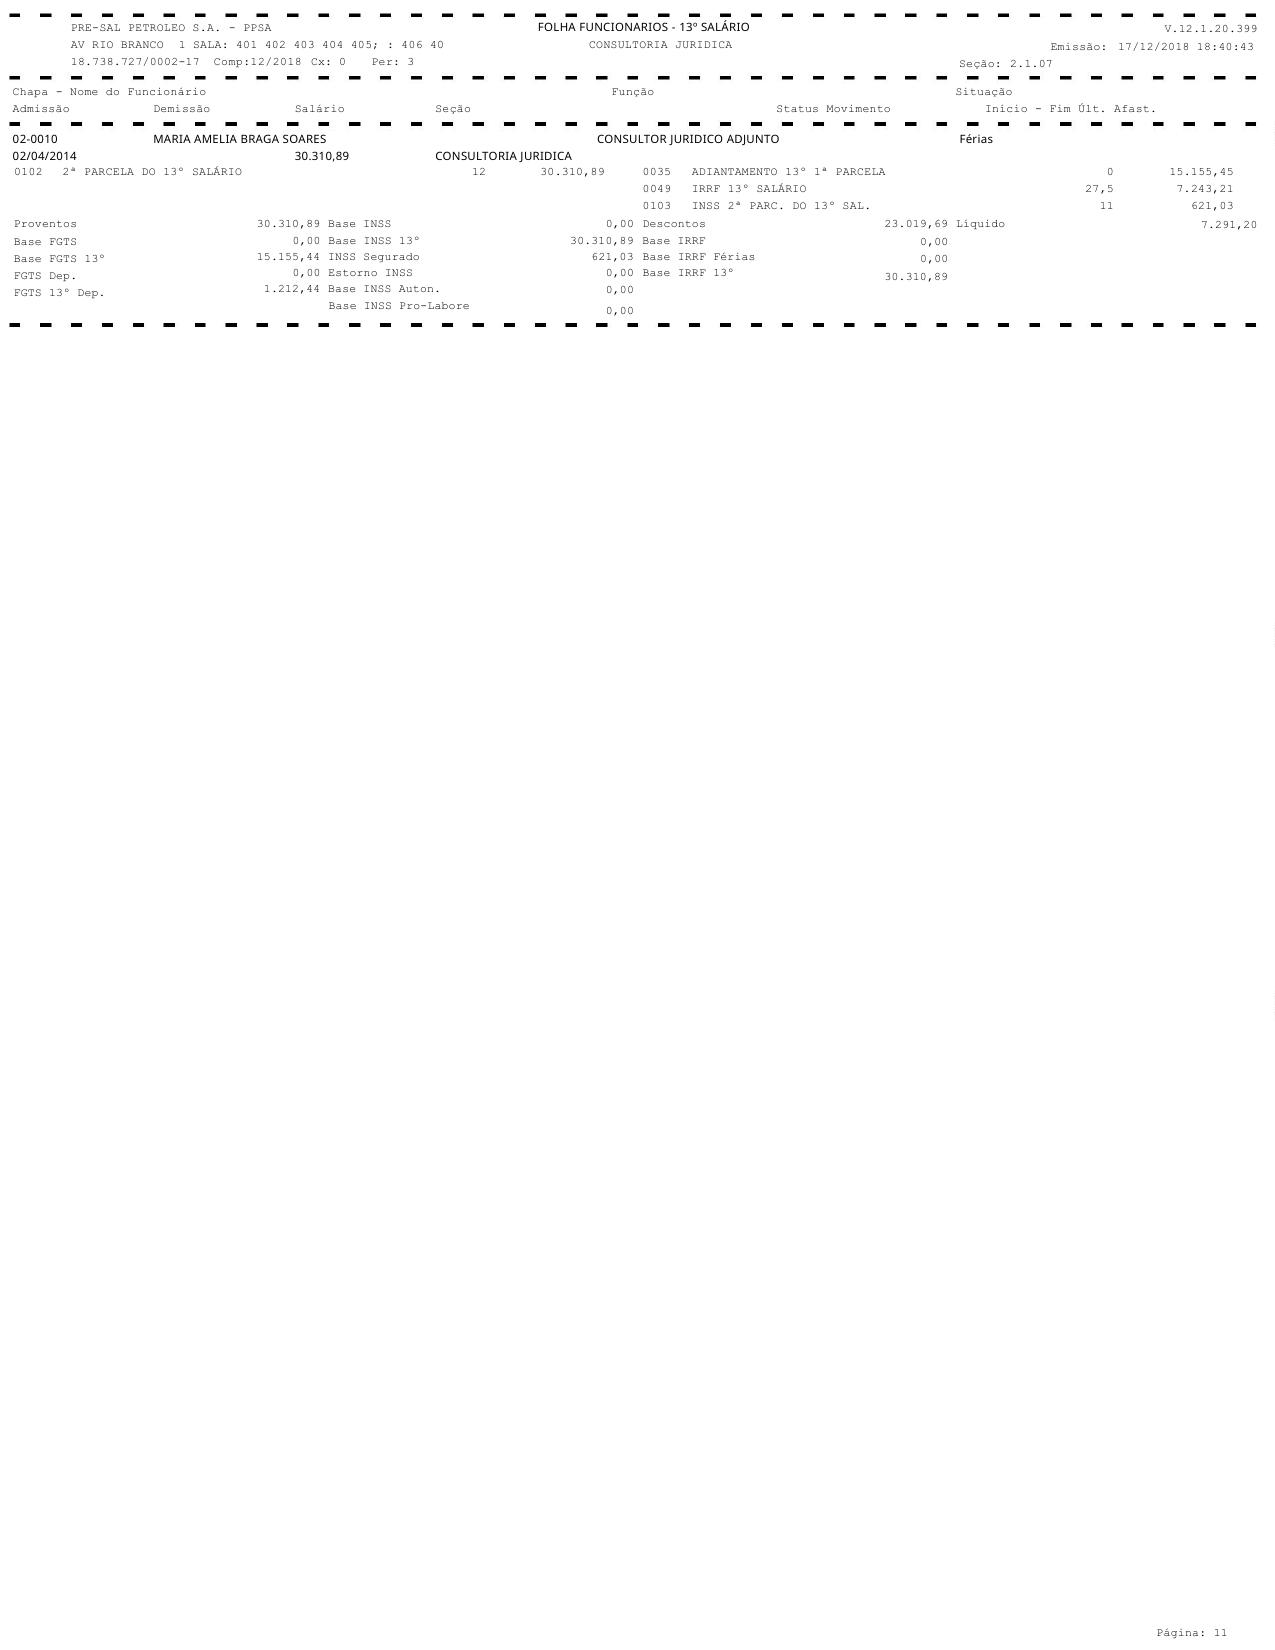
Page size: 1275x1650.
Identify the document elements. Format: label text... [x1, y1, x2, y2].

text 1.212,44 Base INSS Auton. [264, 282, 496, 296]
text AV RIO BRANCO 1 SALA: 401 402 403 404 405; : 406 40 [71, 37, 469, 51]
text Chapa - Nome do Funcionário [12, 84, 236, 98]
text Status Movimento [776, 101, 916, 115]
text Salário [294, 101, 362, 115]
text 0 [642, 199, 650, 212]
text 30.310,89 [294, 149, 384, 163]
text Seção [435, 101, 488, 115]
text 2/04/2014 [19, 149, 101, 163]
text 0 [12, 149, 19, 163]
text 0,00 [920, 252, 966, 266]
text 0,00 Estorno INSS [292, 266, 496, 279]
text 0 [14, 165, 21, 178]
text Início - Fim Últ. Afast. [985, 101, 1182, 115]
text 0,00 Base IRRF 13º [606, 266, 782, 279]
text 621,03 Base IRRF Férias [591, 249, 782, 263]
text Função [611, 84, 672, 98]
text FOLHA FUNCIONARIOS - 13º SALÁRIO [538, 20, 793, 34]
text 1 [71, 54, 78, 68]
text CONSULTOR JURIDICO ADJUNTO [597, 132, 916, 146]
text 0 [642, 182, 650, 195]
text 0,00 [606, 303, 651, 317]
text 7.291,20 [1201, 218, 1275, 231]
text 0,00 Base INSS 13º [292, 233, 496, 247]
text Per: 3 [371, 55, 431, 68]
text 621,03 [1191, 199, 1251, 212]
text 30.310,89 Base IRRF [570, 233, 782, 247]
text 7.243,21 [1176, 182, 1251, 195]
text 2ª PARCELA DO 13º SALÁRIO [62, 165, 267, 178]
text Base INSS Pro-Labore [328, 298, 496, 312]
text 11 [1099, 199, 1131, 212]
text 0 [1107, 165, 1131, 178]
text PRE-SAL PETROLEO S.A. - PPSA [71, 20, 297, 34]
text Proventos [13, 217, 95, 231]
text 0035 ADIANTAMENTO 13º 1ª PARCELA [642, 164, 916, 178]
text Base FGTS 13º [13, 251, 123, 265]
text V.12.1.20.399 [1164, 22, 1275, 35]
text 8.738.727/0002-17 Comp:12/2018 Cx: 0 [78, 54, 368, 68]
text 0 [12, 132, 19, 146]
text 049 [650, 182, 688, 195]
text 0,00 [920, 234, 1024, 248]
text 103 [650, 199, 688, 212]
text INSS 2ª PARC. DO 13º SAL. [692, 199, 896, 212]
text 12 [472, 165, 503, 178]
text CONSULTORIA JURIDICA [435, 149, 600, 163]
text Página: 11 [1156, 1626, 1244, 1639]
text 30.310,89 [540, 165, 622, 178]
text 30.310,89 [884, 269, 966, 283]
text 0,00 [606, 283, 782, 296]
text 2-0010 [19, 132, 80, 146]
text Férias [959, 132, 1182, 146]
text Admissão Demissão [12, 101, 236, 115]
text Emissão: [1050, 39, 1118, 53]
text 102 [21, 165, 60, 178]
text MARIA AMELIA BRAGA SOARES [153, 132, 384, 146]
text 15.155,44 INSS Segurado [257, 249, 496, 263]
text 17/12/2018 18:40:43 [1118, 39, 1275, 53]
text IRRF 13º SALÁRIO [692, 182, 824, 195]
text FGTS 13º Dep. [13, 286, 123, 299]
text Base FGTS [13, 234, 95, 248]
text Situação [955, 84, 1030, 98]
text 23.019,69 Líquido [884, 217, 1024, 231]
text 15.155,45 [1169, 165, 1251, 178]
text 30.310,89 Base INSS [257, 217, 496, 231]
text CONSULTORIA JURIDICA [589, 37, 754, 51]
text 0,00 Descontos [606, 217, 782, 231]
picture [0, 0, 1275, 1650]
text Seção: 2.1.07 [959, 56, 1070, 70]
text FGTS Dep. [13, 268, 123, 282]
text 27,5 [1085, 182, 1131, 195]
